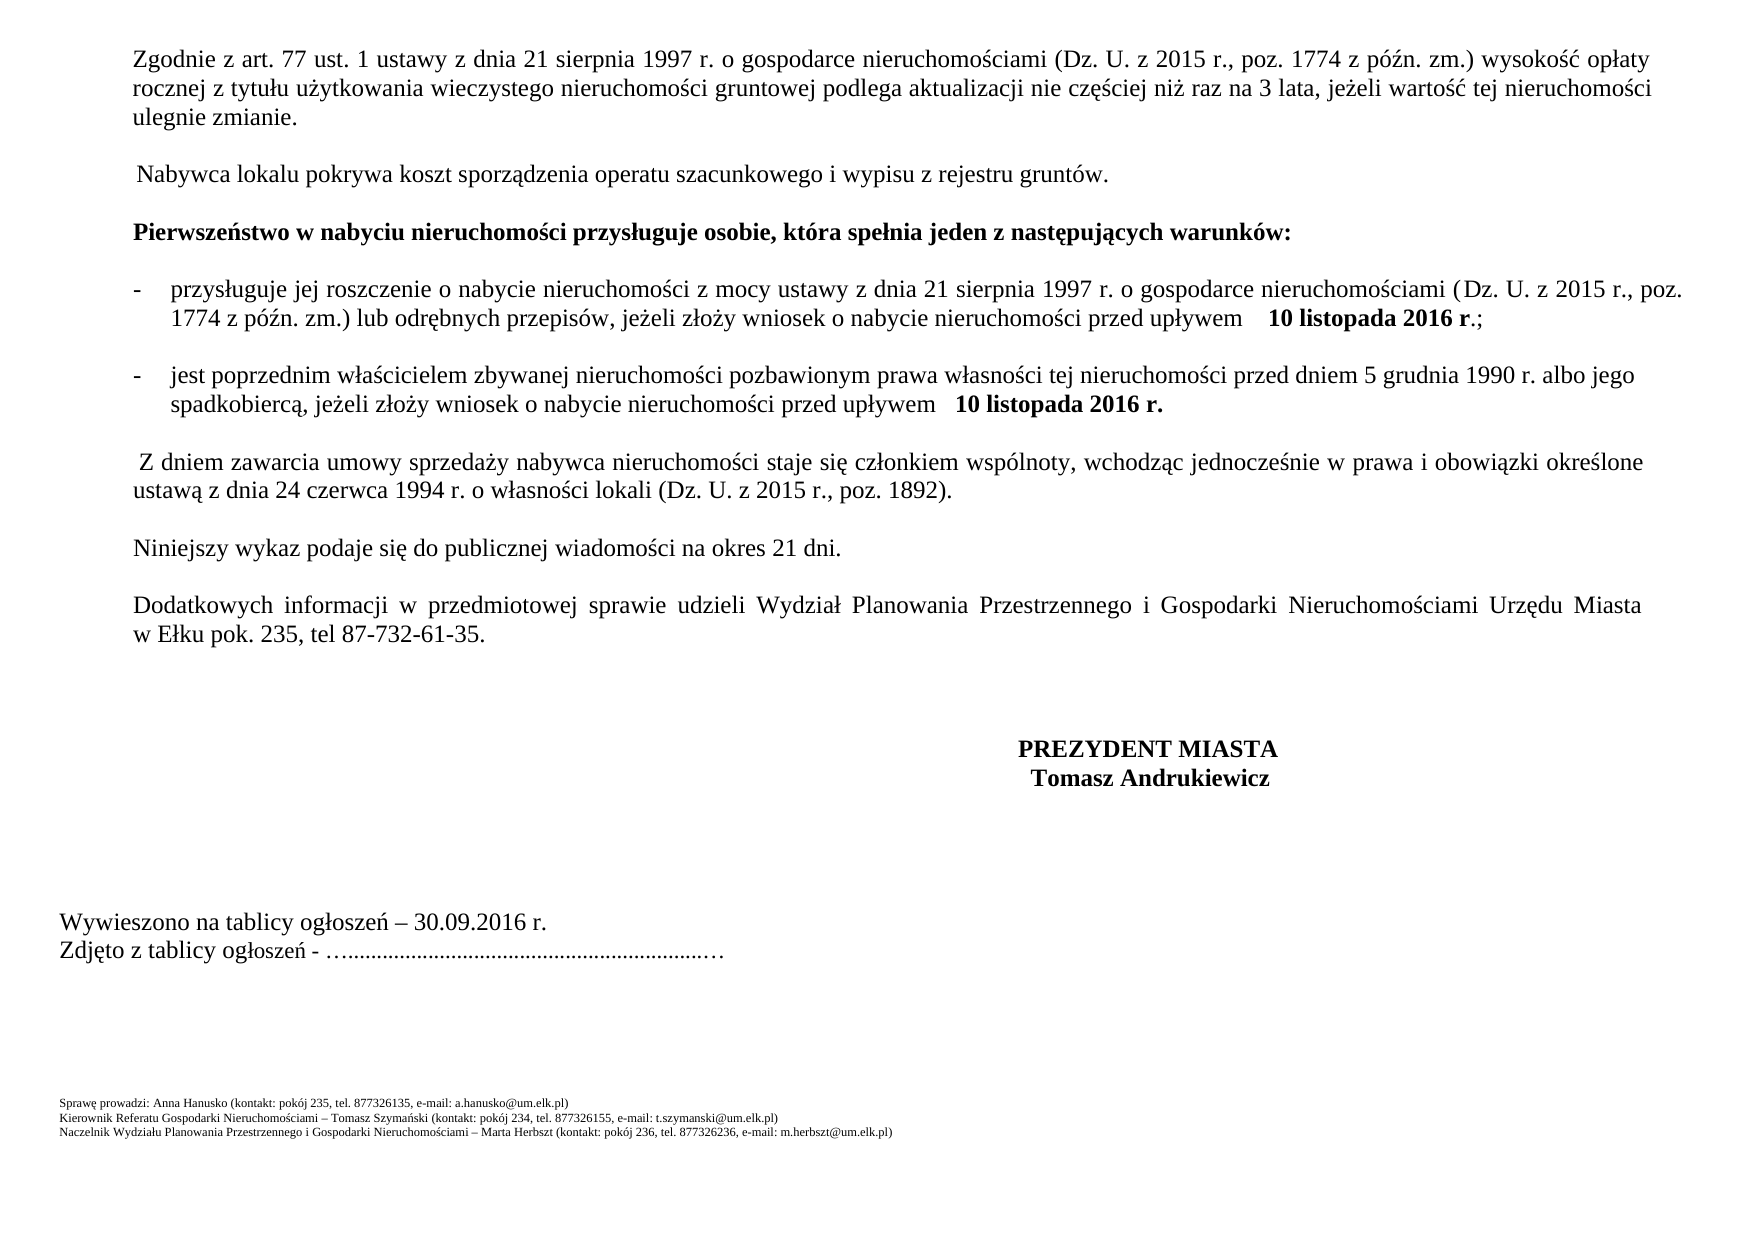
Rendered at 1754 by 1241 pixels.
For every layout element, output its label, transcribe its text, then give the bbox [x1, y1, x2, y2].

text Nabywca lokalu pokrywa koszt sporządzenia operatu szacunkowego i wypisu z rejestru gruntów. [59, 159, 1683, 188]
list jest poprzednim właścicielem zbywanej nieruchomości pozbawionym prawa własności tej nieruchomości przed dniem 5 grudnia 1990 r. albo jego [133, 361, 1683, 389]
text Dodatkowych informacji w przedmiotowej sprawie udzieli Wydział Planowania Przestrzennego i Gospodarki Nieruchomościami Urzędu Miasta w Ełku pok. 235, tel 87-732-61-35. [59, 591, 1654, 648]
text Pierwszeństwo w nabyciu nieruchomości przysługuje osobie, która spełnia jeden z następujących warunków: [133, 217, 1683, 246]
text Z dniem zawarcia umowy sprzedaży nabywca nieruchomości staje się członkiem wspólnoty, wchodząc jednocześnie w prawa i obowiązki określone ustawą z dnia 24 czerwca 1994 r. o własności lokali (Dz. U. z 2015 r., poz. 1892). [59, 447, 1652, 504]
text Kierownik Referatu Gospodarki Nieruchomościami – Tomasz Szymański (kontakt: pokój 234, tel. 877326155, e-mail: t.szymanski@um.elk.pl) [59, 1110, 1683, 1125]
text Niniejszy wykaz podaje się do publicznej wiadomości na okres 21 dni. [59, 533, 1683, 562]
text Naczelnik Wydziału Planowania Przestrzennego i Gospodarki Nieruchomościami – Marta Herbszt (kontakt: pokój 236, tel. 877326236, e-mail: m.herbszt@um.elk.pl) [59, 1125, 1683, 1139]
text Wywieszono na tablicy ogłoszeń – 30.09.2016 r. [59, 907, 1683, 936]
text Sprawę prowadzi: Anna Hanusko (kontakt: pokój 235, tel. 877326135, e-mail: a.hanusko@um.elk.pl) [59, 1096, 1683, 1110]
text Tomasz Andrukiewicz [59, 763, 1654, 792]
text Zdjęto z tablicy ogłoszeń - …..............................................................… [59, 936, 1683, 964]
text Zgodnie z art. 77 ust. 1 ustawy z dnia 21 sierpnia 1997 r. o gospodarce nieruchomościami (Dz. U. z 2015 r., poz. 1774 z późn. zm.) wysokość opłaty rocznej z tytułu użytkowania wieczystego nieruchomości gruntowej podlega aktualizacji nie częściej niż raz na 3 lata, jeżeli wartość tej nieruchomości ulegnie zmianie. [132, 44, 1653, 131]
text PREZYDENT MIASTA [59, 734, 1654, 763]
list przysługuje jej roszczenie o nabycie nieruchomości z mocy ustawy z dnia 21 sierpnia 1997 r. o gospodarce nieruchomościami (Dz. U. z 2015 r., poz. 1774 z późn. zm.) lub odrębnych przepisów, jeżeli złoży wniosek o nabycie nieruchomości przed upływem 10 listopada 2016 r.; [133, 274, 1683, 332]
text spadkobiercą, jeżeli złoży wniosek o nabycie nieruchomości przed upływem 10 listopada 2016 r. [133, 389, 1683, 418]
